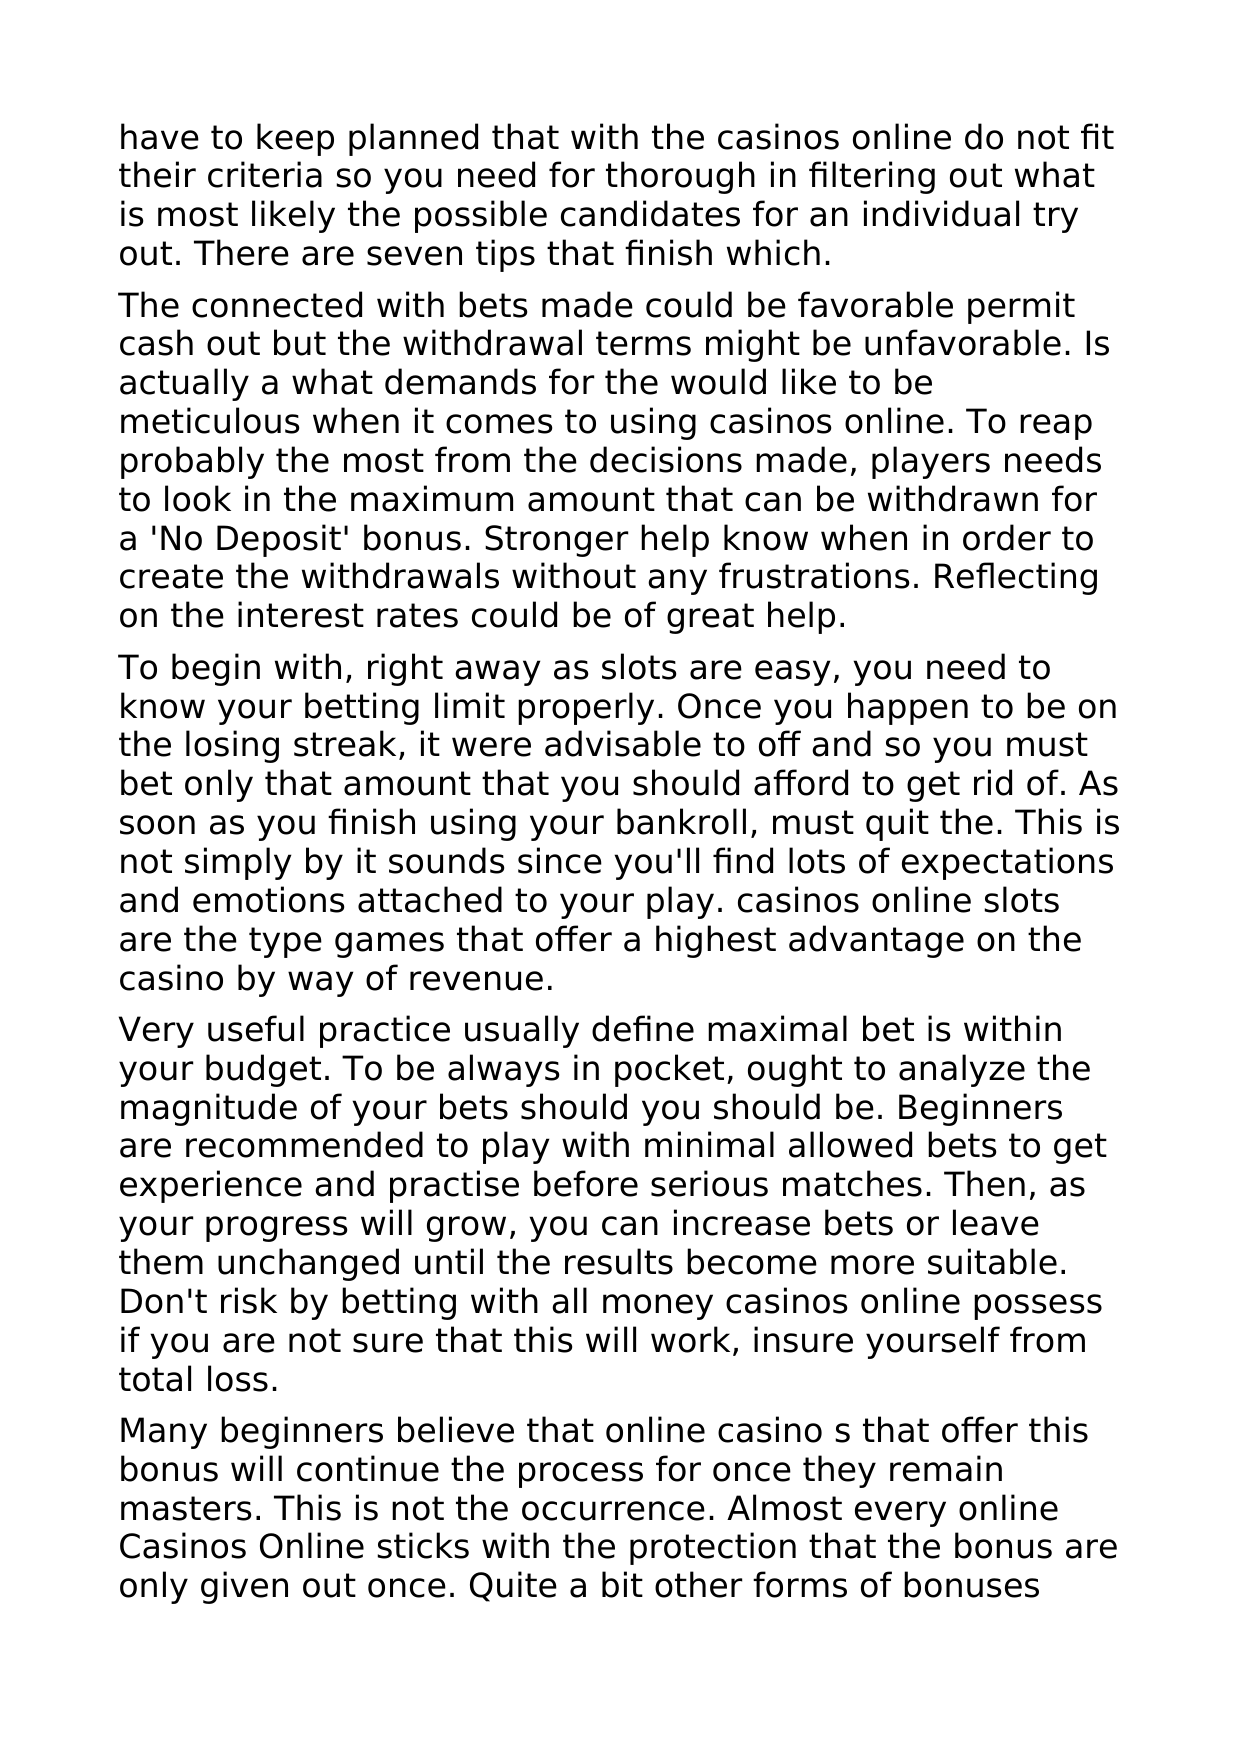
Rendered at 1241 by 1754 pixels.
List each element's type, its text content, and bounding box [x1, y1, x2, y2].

text To begin with, right away as slots are easy, you need to know your betting limit properly. Once you happen to be on the losing streak, it were advisable to off and so you must bet only that amount that you should afford to get rid of. As soon as you finish using your bankroll, must quit the. This is not simply by it sounds since you'll find lots of expectations and emotions attached to your play. casinos online slots are the type games that offer a highest advantage on the casino by way of revenue. [118, 648, 1122, 998]
text The connected with bets made could be favorable permit cash out but the withdrawal terms might be unfavorable. Is actually a what demands for the would like to be meticulous when it comes to using casinos online. To reap probably the most from the decisions made, players needs to look in the maximum amount that can be withdrawn for a 'No Deposit' bonus. Stronger help know when in order to create the withdrawals without any frustrations. Reflecting on the interest rates could be of great help. [118, 286, 1122, 636]
text have to keep planned that with the casinos online do not fit their criteria so you need for thorough in filtering out what is most likely the possible candidates for an individual try out. There are seven tips that finish which. [118, 118, 1122, 273]
text Very useful practice usually define maximal bet is within your budget. To be always in pocket, ought to analyze the magnitude of your bets should you should be. Beginners are recommended to play with minimal allowed bets to get experience and practise before serious matches. Then, as your progress will grow, you can increase bets or leave them unchanged until the results become more suitable. Don't risk by betting with all money casinos online possess if you are not sure that this will work, insure yourself from total loss. [118, 1010, 1122, 1399]
text Many beginners believe that online casino s that offer this bonus will continue the process for once they remain masters. This is not the occurrence. Almost every online Casinos Online sticks with the protection that the bonus are only given out once. Quite a bit other forms of bonuses [118, 1411, 1122, 1606]
